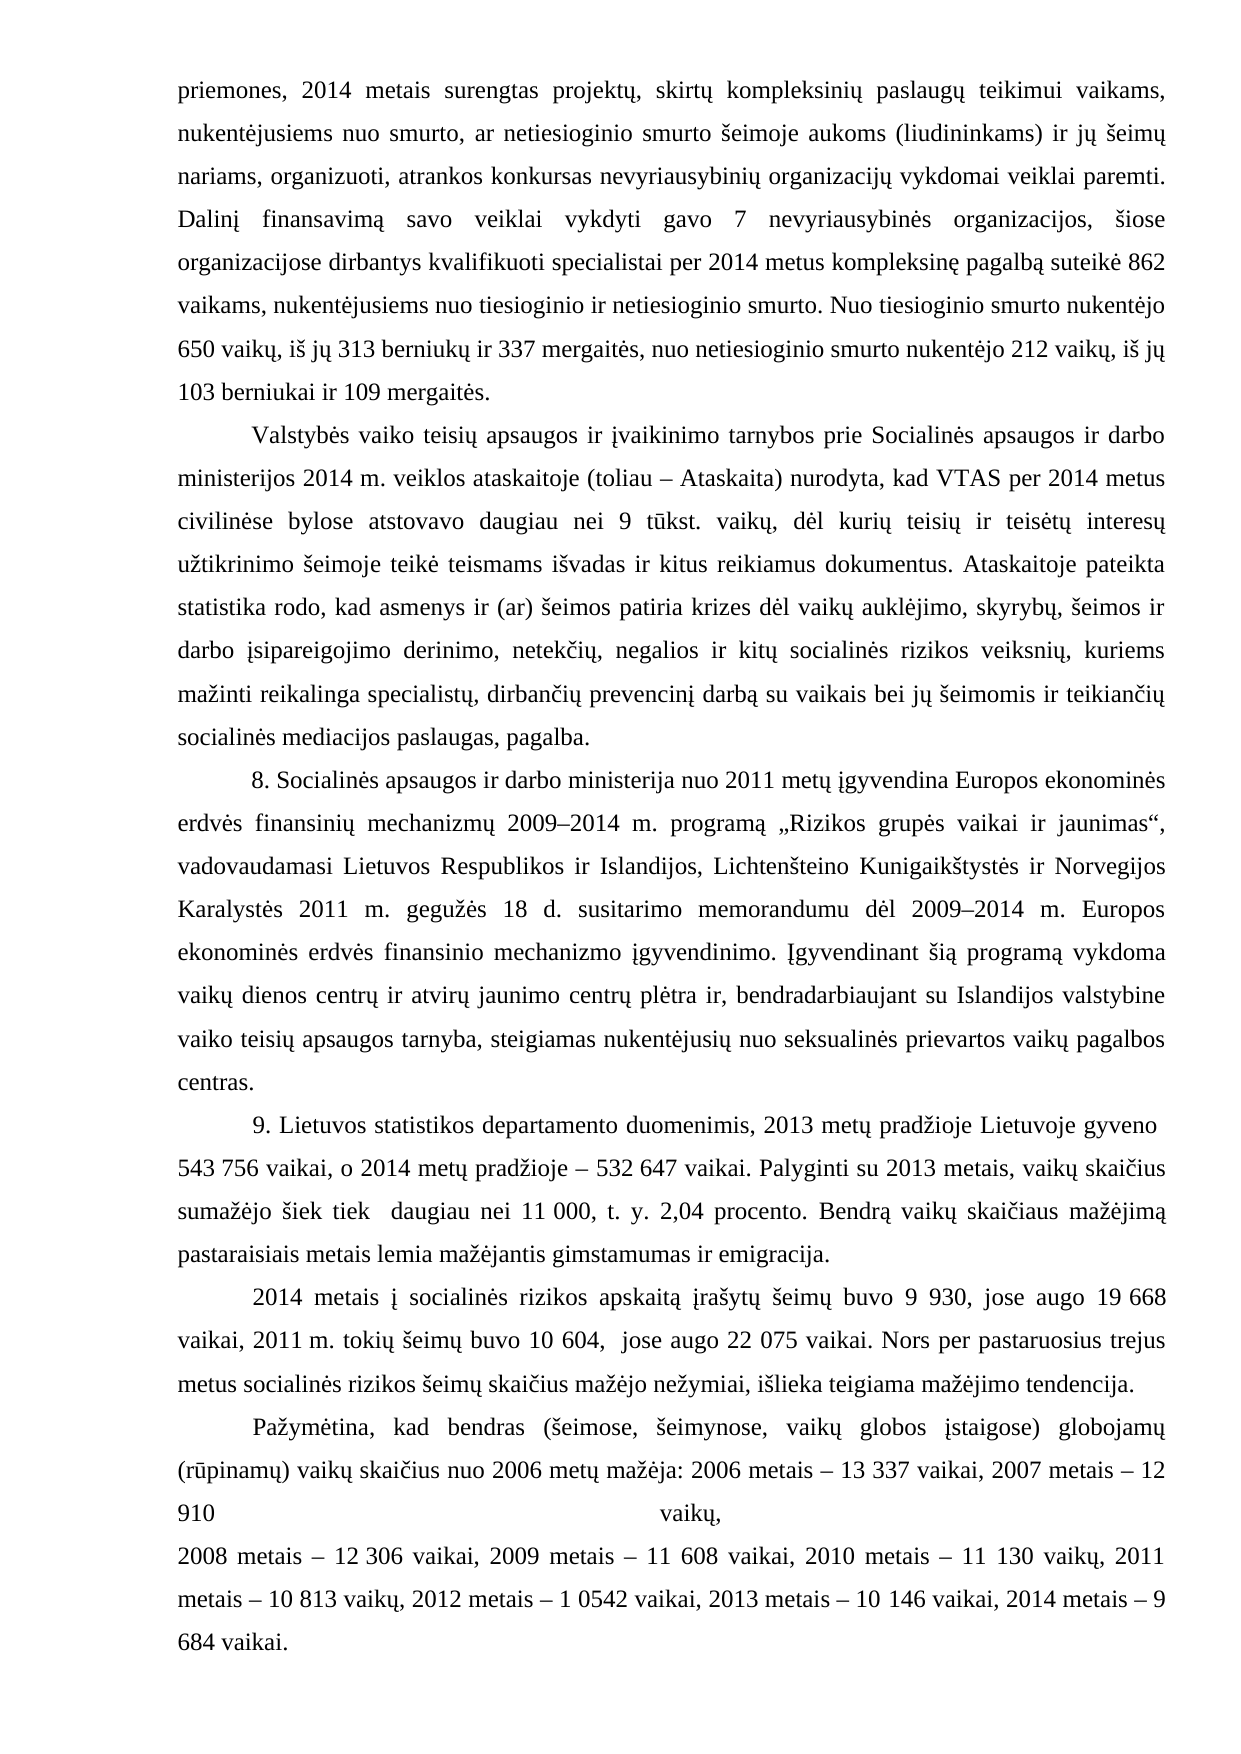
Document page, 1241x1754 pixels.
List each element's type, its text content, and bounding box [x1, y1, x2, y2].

text 9. Lietuvos statistikos departamento duomenimis, 2013 metų pradžioje Lietuvoje gyveno 543 756 vaikai, o 2014 metų pradžioje – 532 647 vaikai. Palyginti su 2013 metais, vaikų skaičius sumažėjo šiek tiek daugiau nei 11 000, t. y. 2,04 procento. Bendrą vaikų skaičiaus mažėjimą pastaraisiais metais lemia mažėjantis gimstamumas ir emigracija. [177, 1110, 1166, 1268]
text 2014 metais į socialinės rizikos apskaitą įrašytų šeimų buvo 9 930, jose augo 19 668 vaikai, 2011 m. tokių šeimų buvo 10 604, jose augo 22 075 vaikai. Nors per pastaruosius trejus metus socialinės rizikos šeimų skaičius mažėjo nežymiai, išlieka teigiama mažėjimo tendencija. [177, 1282, 1166, 1397]
text Valstybės vaiko teisių apsaugos ir įvaikinimo tarnybos prie Socialinės apsaugos ir darbo ministerijos 2014 m. veiklos ataskaitoje (toliau – Ataskaita) nurodyta, kad VTAS per 2014 metus civilinėse bylose atstovavo daugiau nei 9 tūkst. vaikų, dėl kurių teisių ir teisėtų interesų užtikrinimo šeimoje teikė teismams išvadas ir kitus reikiamus dokumentus. Ataskaitoje pateikta statistika rodo, kad asmenys ir (ar) šeimos patiria krizes dėl vaikų auklėjimo, skyrybų, šeimos ir darbo įsipareigojimo derinimo, netekčių, negalios ir kitų socialinės rizikos veiksnių, kuriems mažinti reikalinga specialistų, dirbančių prevencinį darbą su vaikais bei jų šeimomis ir teikiančių socialinės mediacijos paslaugas, pagalba. [177, 420, 1166, 751]
text priemones, 2014 metais surengtas projektų, skirtų kompleksinių paslaugų teikimui vaikams, nukentėjusiems nuo smurto, ar netiesioginio smurto šeimoje aukoms (liudininkams) ir jų šeimų nariams, organizuoti, atrankos konkursas nevyriausybinių organizacijų vykdomai veiklai paremti. Dalinį finansavimą savo veiklai vykdyti gavo 7 nevyriausybinės organizacijos, šiose organizacijose dirbantys kvalifikuoti specialistai per 2014 metus kompleksinę pagalbą suteikė 862 vaikams, nukentėjusiems nuo tiesioginio ir netiesioginio smurto. Nuo tiesioginio smurto nukentėjo 650 vaikų, iš jų 313 berniukų ir 337 mergaitės, nuo netiesioginio smurto nukentėjo 212 vaikų, iš jų 103 berniukai ir 109 mergaitės. [177, 75, 1166, 406]
text 8. Socialinės apsaugos ir darbo ministerija nuo 2011 metų įgyvendina Europos ekonominės erdvės finansinių mechanizmų 2009–2014 m. programą „Rizikos grupės vaikai ir jaunimas“, vadovaudamasi Lietuvos Respublikos ir Islandijos, Lichtenšteino Kunigaikštystės ir Norvegijos Karalystės 2011 m. gegužės 18 d. susitarimo memorandumu dėl 2009–2014 m. Europos ekonominės erdvės finansinio mechanizmo įgyvendinimo. Įgyvendinant šią programą vykdoma vaikų dienos centrų ir atvirų jaunimo centrų plėtra ir, bendradarbiaujant su Islandijos valstybine vaiko teisių apsaugos tarnyba, steigiamas nukentėjusių nuo seksualinės prievartos vaikų pagalbos centras. [177, 765, 1166, 1096]
text Pažymėtina, kad bendras (šeimose, šeimynose, vaikų globos įstaigose) globojamų (rūpinamų) vaikų skaičius nuo 2006 metų mažėja: 2006 metais – 13 337 vaikai, 2007 metais – 12 910 vaikų, 2008 metais – 12 306 vaikai, 2009 metais – 11 608 vaikai, 2010 metais – 11 130 vaikų, 2011 metais – 10 813 vaikų, 2012 metais – 1 0542 vaikai, 2013 metais – 10 146 vaikai, 2014 metais – 9 684 vaikai. [177, 1412, 1166, 1656]
